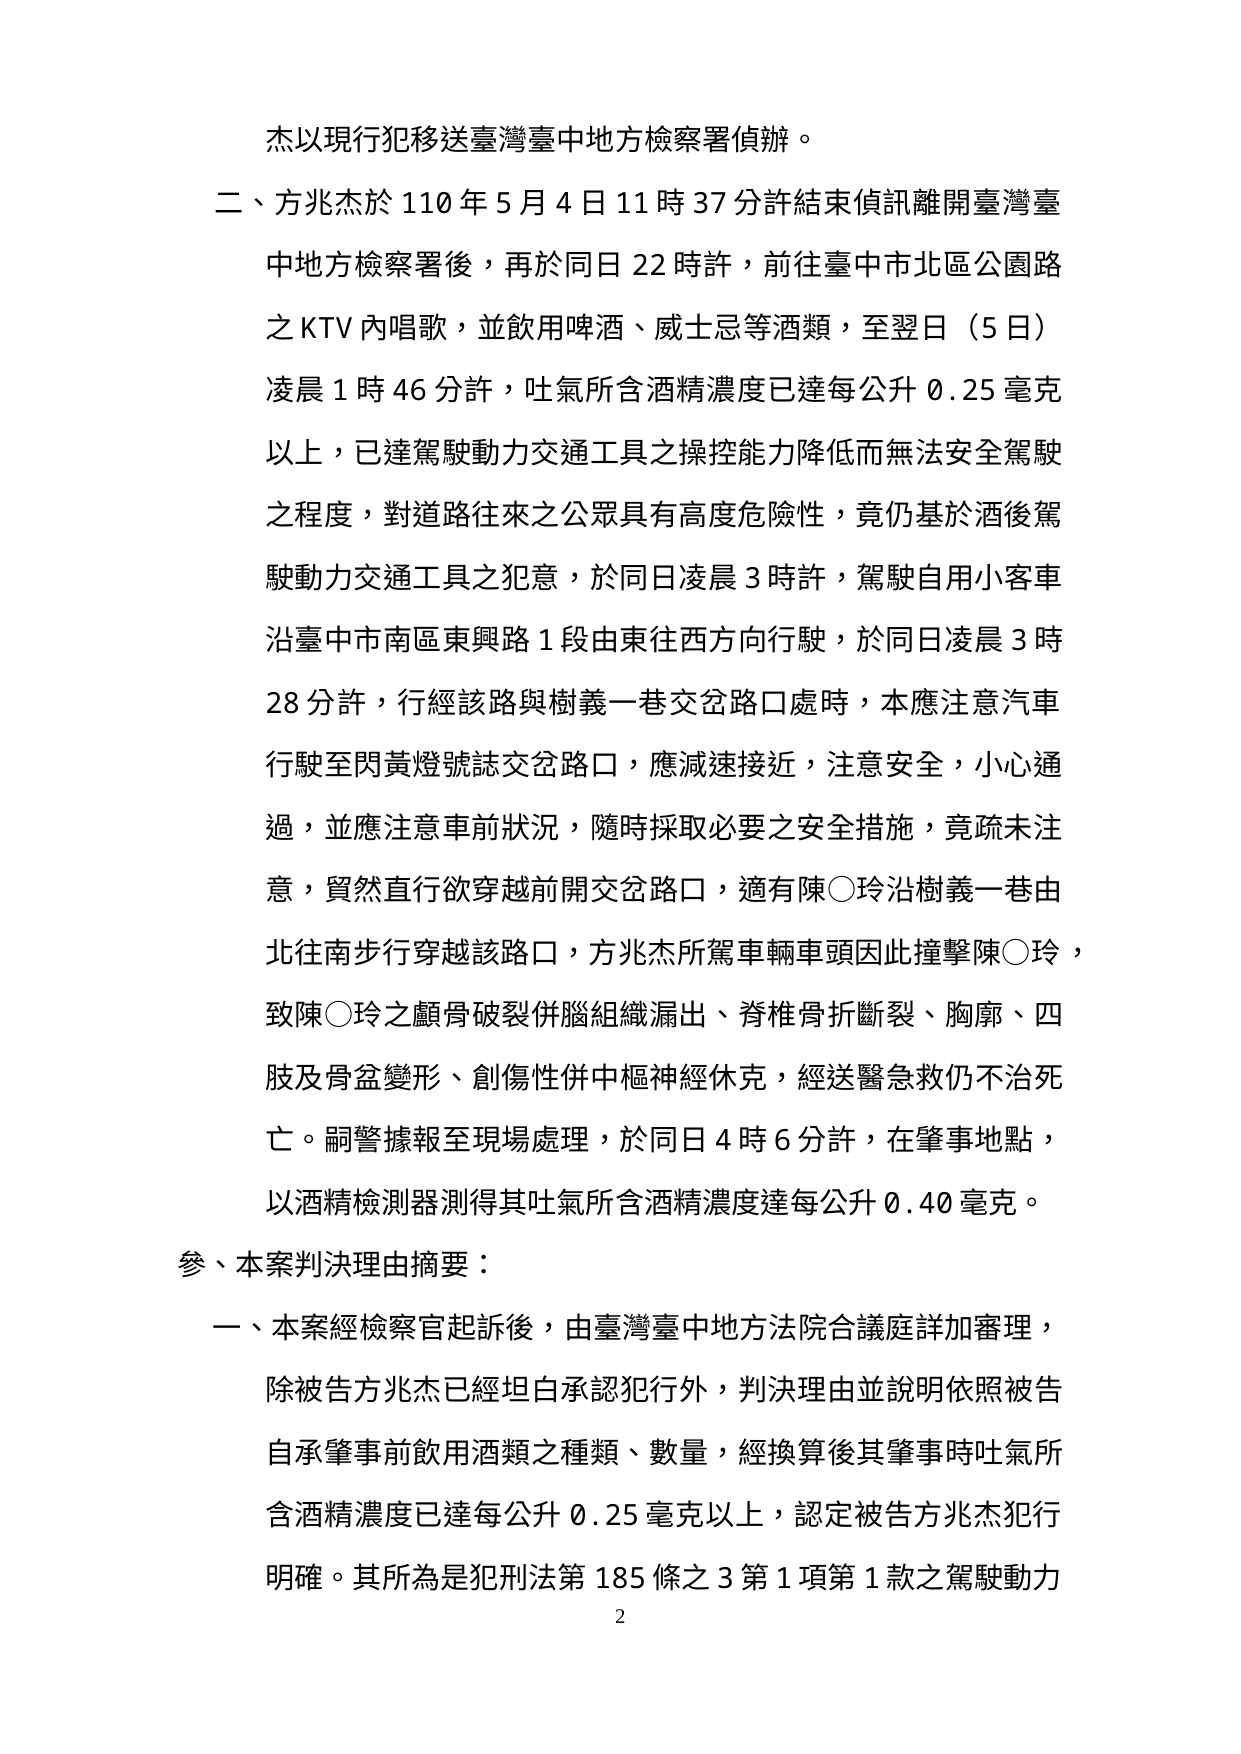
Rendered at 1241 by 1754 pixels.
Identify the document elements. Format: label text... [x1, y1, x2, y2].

text 杰以現行犯移送臺灣臺中地方檢察署偵辦。 [177, 96, 1063, 159]
text 二、方兆杰於110年5月4日11時37分許結束偵訊離開臺灣臺中地方檢察署後，再於同日22時許，前往臺中市北區公園路之KTV內唱歌，並飲用啤酒、威士忌等酒類，至翌日（5日）凌晨1時46分許，吐氣所含酒精濃度已達每公升0.25毫克以上，已達駕駛動力交通工具之操控能力降低而無法安全駕駛之程度，對道路往來之公眾具有高度危險性，竟仍基於酒後駕駛動力交通工具之犯意，於同日凌晨3時許，駕駛自用小客車沿臺中市南區東興路1段由東往西方向行駛，於同日凌晨3時28分許，行經該路與樹義一巷交岔路口處時，本應注意汽車行駛至閃黃燈號誌交岔路口，應減速接近，注意安全，小心通過，並應注意車前狀況，隨時採取必要之安全措施，竟疏未注意，貿然直行欲穿越前開交岔路口，適有陳○玲沿樹義一巷由北往南步行穿越該路口，方兆杰所駕車輛車頭因此撞擊陳○玲，致陳○玲之顱骨破裂併腦組織漏出、脊椎骨折斷裂、胸廓、四肢及骨盆變形、創傷性併中樞神經休克，經送醫急救仍不治死亡。嗣警據報至現場處理，於同日4時6分許，在肇事地點，以酒精檢測器測得其吐氣所含酒精濃度達每公升0.40毫克。 [177, 159, 1063, 1221]
text 參、本案判決理由摘要： [177, 1221, 1063, 1284]
text 一、本案經檢察官起訴後，由臺灣臺中地方法院合議庭詳加審理，除被告方兆杰已經坦白承認犯行外，判決理由並說明依照被告自承肇事前飲用酒類之種類、數量，經換算後其肇事時吐氣所含酒精濃度已達每公升0.25毫克以上，認定被告方兆杰犯行明確。其所為是犯刑法第185條之3第1項第1款之駕駛動力 [177, 1284, 1063, 1596]
